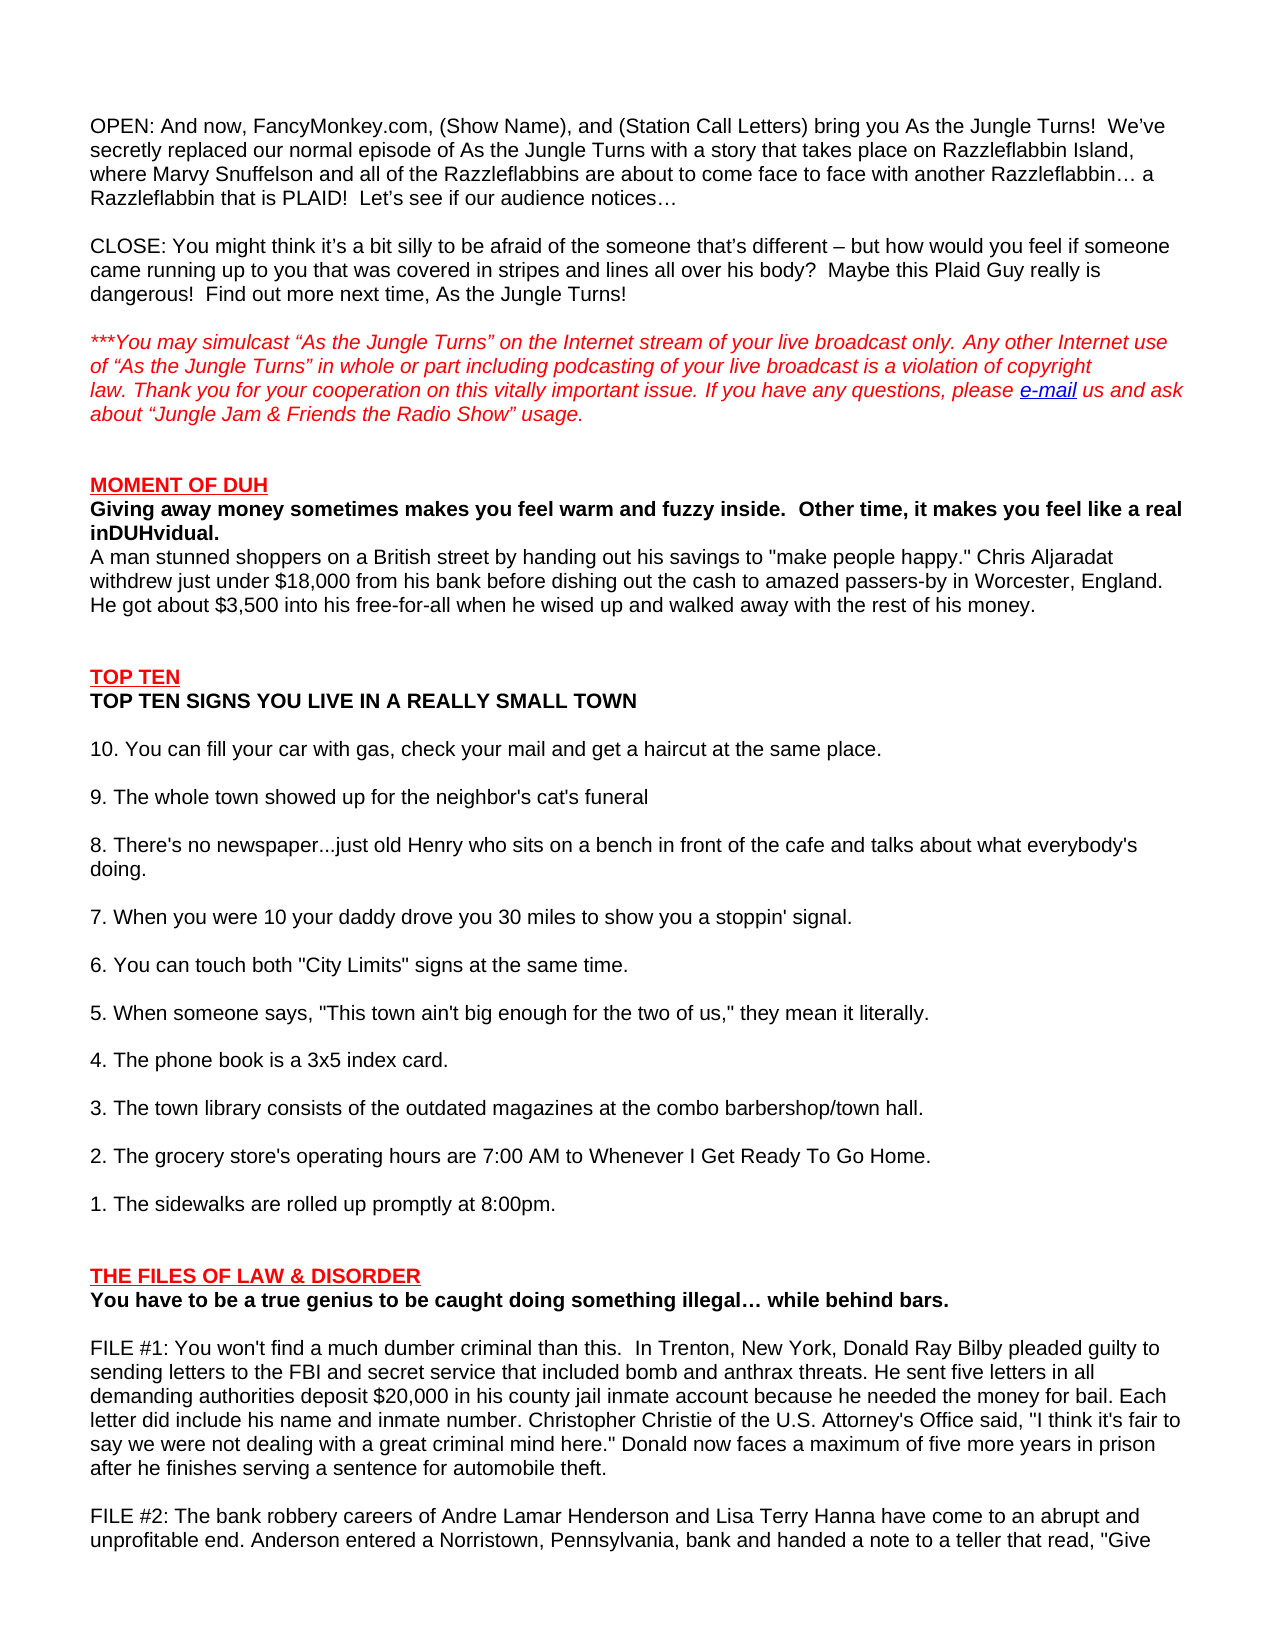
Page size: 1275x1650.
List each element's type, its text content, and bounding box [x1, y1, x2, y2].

text ***You may simulcast “As the Jungle Turns” on the Internet stream of your live broadcast only. Any other Internet use of “As the Jungle Turns” in whole or part including podcasting of your live broadcast is a violation of copyright law. Thank you for your cooperation on this vitally important issue. If you have any questions, please e-mail us and ask about “Jungle Jam & Friends the Radio Show” usage. [90, 329, 1185, 425]
text FILE #2: The bank robbery careers of Andre Lamar Henderson and Lisa Terry Hanna have come to an abrupt and unprofitable end. Anderson entered a Norristown, Pennsylvania, bank and handed a note to a teller that read, "Give [90, 1503, 1185, 1551]
text 9. The whole town showed up for the neighbor's cat's funeral [90, 785, 1185, 809]
text 3. The town library consists of the outdated magazines at the combo barbershop/town hall. [90, 1096, 1185, 1120]
text OPEN: And now, FancyMonkey.com, (Show Name), and (Station Call Letters) bring you As the Jungle Turns! We’ve secretly replaced our normal episode of As the Jungle Turns with a story that takes place on Razzleflabbin Island, where Marvy Snuffelson and all of the Razzleflabbins are about to come face to face with another Razzleflabbin… a Razzleflabbin that is PLAID! Let’s see if our audience notices… [90, 114, 1185, 210]
text 6. You can touch both "City Limits" signs at the same time. [90, 952, 1185, 976]
text THE FILES OF LAW & DISORDER [90, 1264, 1185, 1288]
text 4. The phone book is a 3x5 index card. [90, 1048, 1185, 1072]
text Giving away money sometimes makes you feel warm and fuzzy inside. Other time, it makes you feel like a real inDUHvidual. [90, 497, 1185, 545]
text 5. When someone says, "This town ain't big enough for the two of us," they mean it literally. [90, 1000, 1185, 1024]
text 7. When you were 10 your daddy drove you 30 miles to show you a stoppin' signal. [90, 904, 1185, 928]
text 8. There's no newspaper...just old Henry who sits on a bench in front of the cafe and talks about what everybody's doing. [90, 833, 1185, 881]
text TOP TEN [90, 665, 1185, 689]
text MOMENT OF DUH [90, 473, 1185, 497]
text CLOSE: You might think it’s a bit silly to be afraid of the someone that’s different – but how would you feel if someone came running up to you that was covered in stripes and lines all over his body? Maybe this Plaid Guy really is dangerous! Find out more next time, As the Jungle Turns! [90, 234, 1185, 306]
text 10. You can fill your car with gas, check your mail and get a haircut at the same place. [90, 737, 1185, 761]
text FILE #1: You won't find a much dumber criminal than this. In Trenton, New York, Donald Ray Bilby pleaded guilty to sending letters to the FBI and secret service that included bomb and anthrax threats. He sent five letters in all demanding authorities deposit $20,000 in his county jail inmate account because he needed the money for bail. Each letter did include his name and inmate number. Christopher Christie of the U.S. Attorney's Office said, "I think it's fair to say we were not dealing with a great criminal mind here." Donald now faces a maximum of five more years in prison after he finishes serving a sentence for automobile theft. [90, 1336, 1185, 1479]
text 1. The sidewalks are rolled up promptly at 8:00pm. [90, 1192, 1185, 1216]
text TOP TEN SIGNS YOU LIVE IN A REALLY SMALL TOWN [90, 689, 1185, 713]
text 2. The grocery store's operating hours are 7:00 AM to Whenever I Get Ready To Go Home. [90, 1144, 1185, 1168]
text A man stunned shoppers on a British street by handing out his savings to "make people happy." Chris Aljaradat withdrew just under $18,000 from his bank before dishing out the cash to amazed passers-by in Worcester, England. He got about $3,500 into his free-for-all when he wised up and walked away with the rest of his money. [90, 545, 1185, 617]
text You have to be a true genius to be caught doing something illegal… while behind bars. [90, 1288, 1185, 1312]
